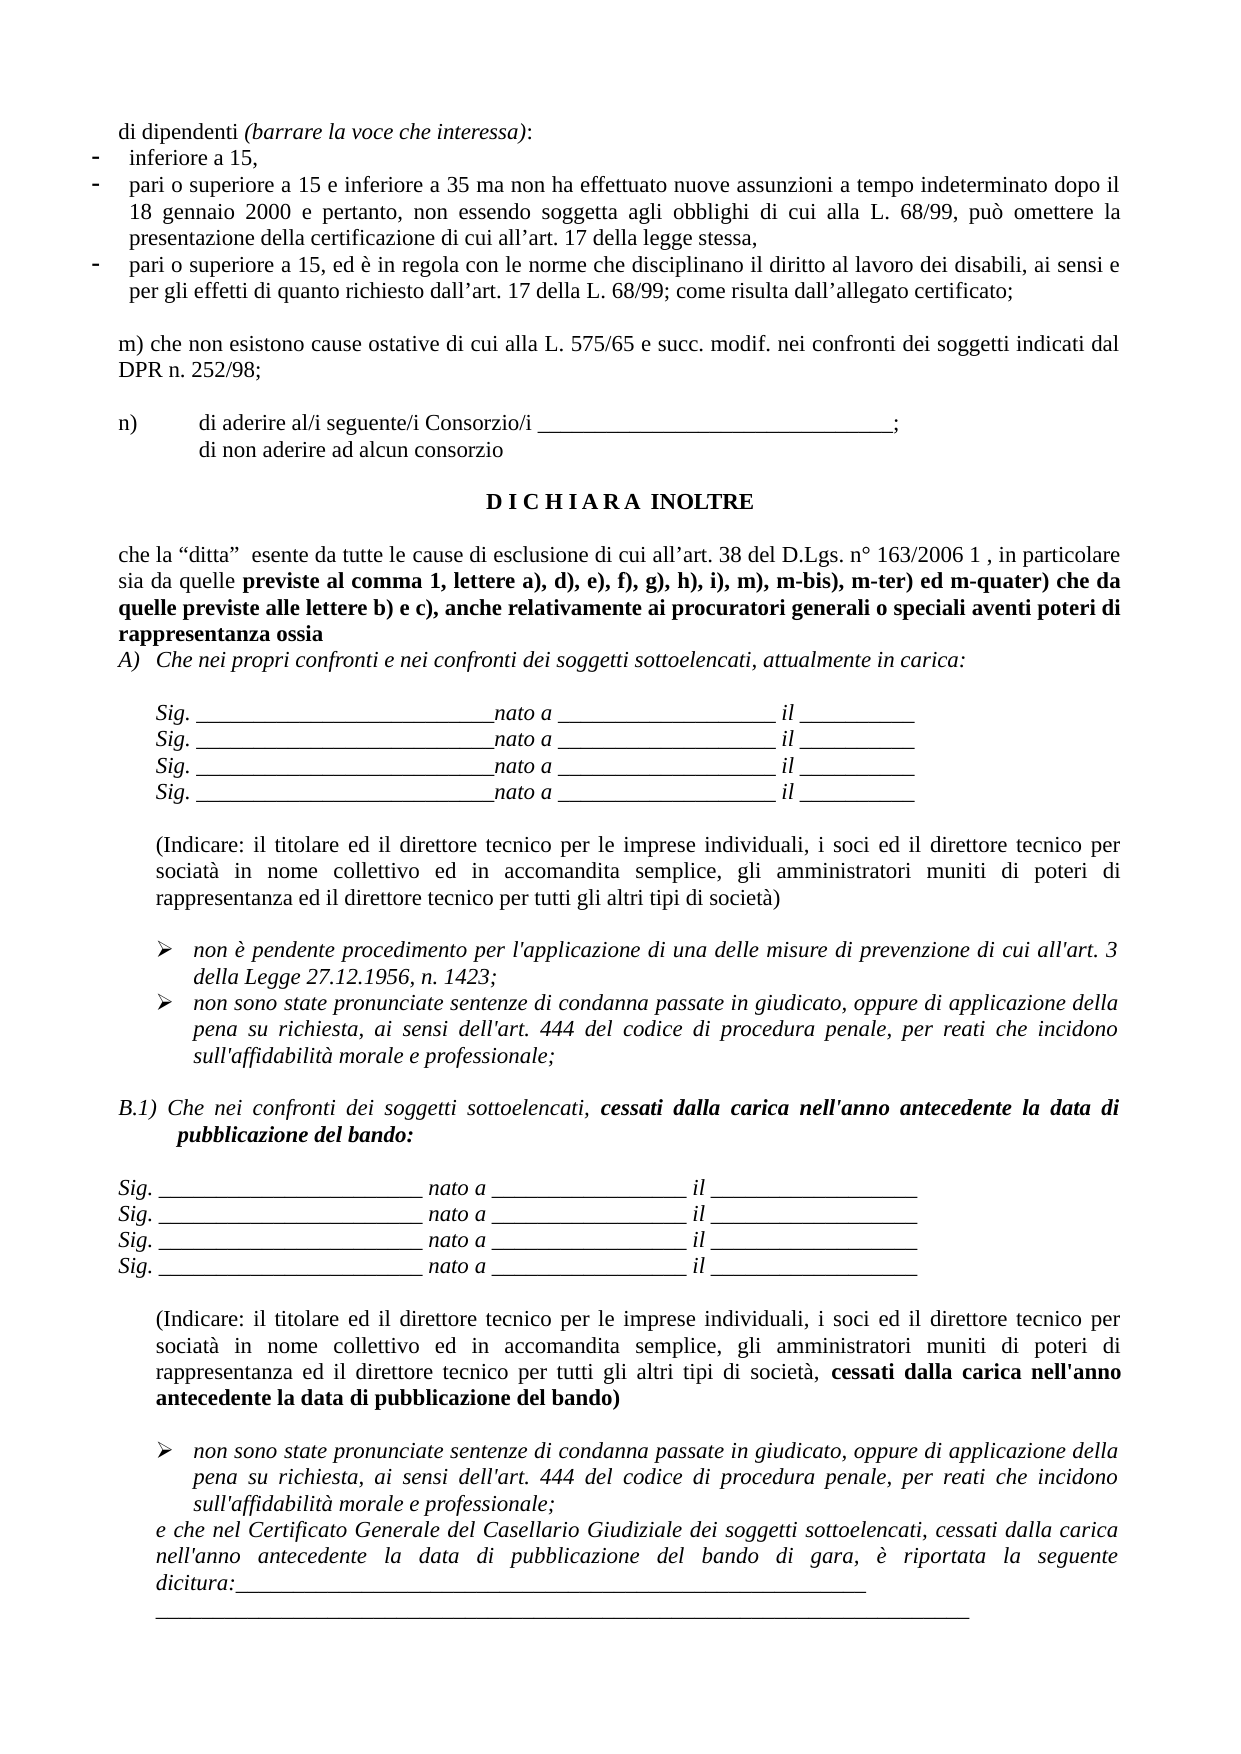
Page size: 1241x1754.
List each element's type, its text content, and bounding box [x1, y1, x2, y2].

text (Indicare: il titolare ed il direttore tecnico per le imprese individuali, i soci ed il direttore tecnico per sociatà in nome collettivo ed in accomandita semplice, gli amministratori muniti di poteri di rappresentanza ed il direttore tecnico per tutti gli altri tipi di società) [156, 831, 1122, 910]
text che la “ditta” esente da tutte le cause di esclusione di cui all’art. 38 del D.Lgs. n° 163/2006 1 , in particolare sia da quelle previste al comma 1, lettere a), d), e), f), g), h), i), m), m-bis), m-ter) ed m-quater) che da quelle previste alle lettere b) e c), anche relativamente ai procuratori generali o speciali aventi poteri di rappresentanza ossia [118, 541, 1122, 646]
list non sono state pronunciate sentenze di condanna passate in giudicato, oppure di applicazione della pena su richiesta, ai sensi dell'art. 444 del codice di procedura penale, per reati che incidono sull'affidabilità morale e professionale; [156, 1437, 1122, 1516]
list non sono state pronunciate sentenze di condanna passate in giudicato, oppure di applicazione della pena su richiesta, ai sensi dell'art. 444 del codice di procedura penale, per reati che incidono sull'affidabilità morale e professionale; [156, 989, 1122, 1068]
list pari o superiore a 15 e inferiore a 35 ma non ha effettuato nuove assunzioni a tempo indeterminato dopo il 18 gennaio 2000 e pertanto, non essendo soggetta agli obblighi di cui alla L. 68/99, può omettere la presentazione della certificazione di cui all’art. 17 della legge stessa, [91, 171, 1122, 251]
text (Indicare: il titolare ed il direttore tecnico per le imprese individuali, i soci ed il direttore tecnico per sociatà in nome collettivo ed in accomandita semplice, gli amministratori muniti di poteri di rappresentanza ed il direttore tecnico per tutti gli altri tipi di società, cessati dalla carica nell'anno antecedente la data di pubblicazione del bando) [156, 1305, 1122, 1411]
text Sig. _______________________ nato a _________________ il __________________ [118, 1200, 1122, 1226]
text D I C H I A R A INOLTRE [118, 488, 1122, 515]
list non è pendente procedimento per l'applicazione di una delle misure di prevenzione di cui all'art. 3 della Legge 27.12.1956, n. 1423; [156, 936, 1122, 989]
text Sig. _______________________ nato a _________________ il __________________ [118, 1226, 1122, 1253]
text m) che non esistono cause ostative di cui alla L. 575/65 e succ. modif. nei confronti dei soggetti indicati dal DPR n. 252/98; [118, 330, 1122, 383]
text n)  di aderire al/i seguente/i Consorzio/i _______________________________; [118, 409, 1122, 436]
list inferiore a 15, [91, 144, 1122, 171]
text B.1) Che nei confronti dei soggetti sottoelencati, cessati dalla carica nell'anno antecedente la data di pubblicazione del bando: [118, 1094, 1122, 1147]
text Sig. __________________________nato a ___________________ il __________ [156, 726, 1122, 752]
text Sig. _______________________ nato a _________________ il __________________ [118, 1253, 1122, 1279]
text di dipendenti (barrare la voce che interessa): [118, 118, 1122, 144]
text _______________________________________________________________________ [156, 1595, 1122, 1622]
list pari o superiore a 15, ed è in regola con le norme che disciplinano il diritto al lavoro dei disabili, ai sensi e per gli effetti di quanto richiesto dall’art. 17 della L. 68/99; come risulta dall’allegato certificato; [91, 251, 1122, 304]
text Sig. __________________________nato a ___________________ il __________ [156, 778, 1122, 804]
text  di non aderire ad alcun consorzio [148, 436, 1122, 462]
text Sig. __________________________nato a ___________________ il __________ [156, 752, 1122, 778]
text Sig. _______________________ nato a _________________ il __________________ [118, 1173, 1122, 1200]
text Sig. __________________________nato a ___________________ il __________ [156, 699, 1122, 726]
list Che nei propri confronti e nei confronti dei soggetti sottoelencati, attualmente in carica: [118, 646, 1122, 673]
text e che nel Certificato Generale del Casellario Giudiziale dei soggetti sottoelencati, cessati dalla carica nell'anno antecedente la data di pubblicazione del bando di gara, è riportata la seguente dicitura:_______________________________________________________ [156, 1516, 1122, 1595]
